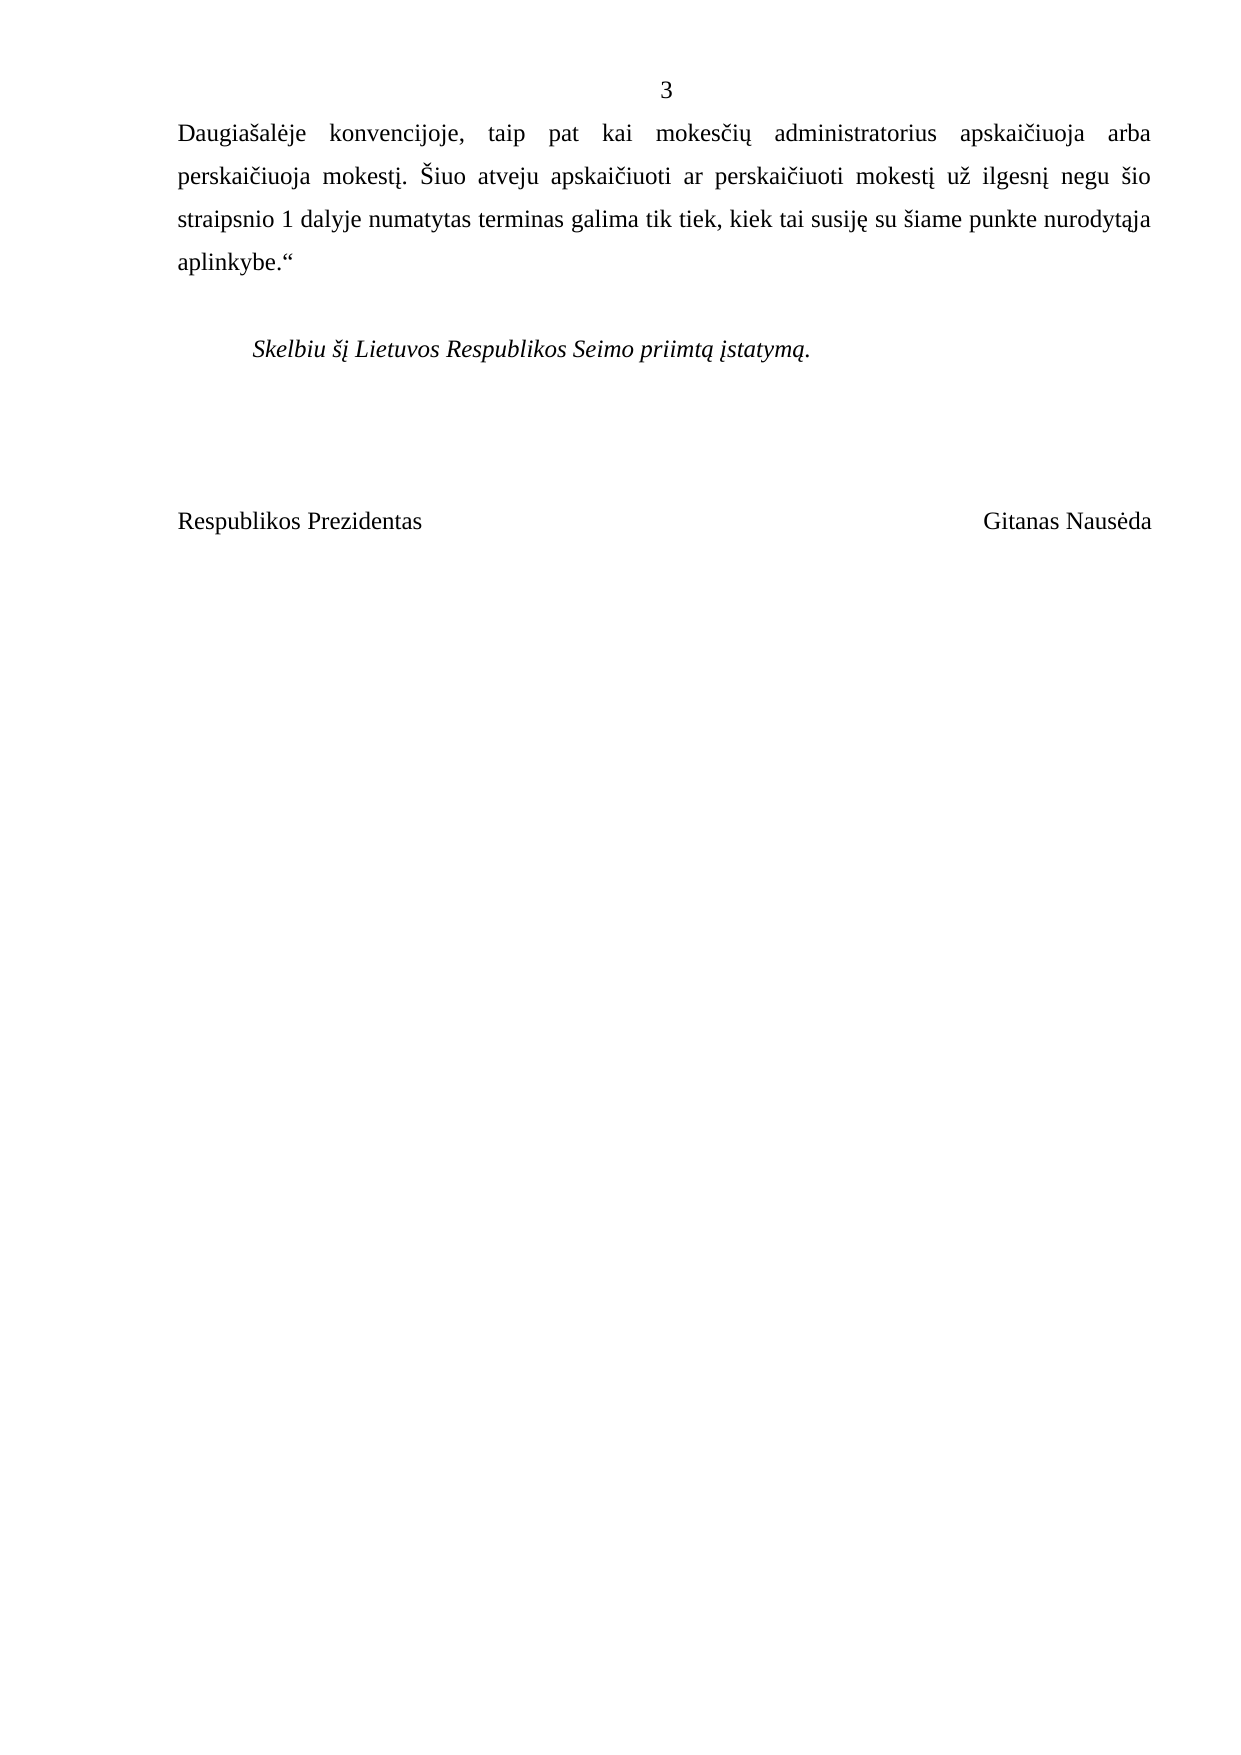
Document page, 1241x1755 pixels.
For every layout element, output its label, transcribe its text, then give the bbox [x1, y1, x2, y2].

text Respublikos Prezidentas Gitanas Nausėda [177, 506, 1152, 535]
text Skelbiu šį Lietuvos Respublikos Seimo priimtą įstatymą. [177, 334, 1152, 362]
text Daugiašalėje konvencijoje, taip pat kai mokesčių administratorius apskaičiuoja arba perskaičiuoja mokestį. Šiuo atveju apskaičiuoti ar perskaičiuoti mokestį už ilgesnį negu šio straipsnio 1 dalyje numatytas terminas galima tik tiek, kiek tai susiję su šiame punkte nurodytąja aplinkybe.“ [177, 118, 1152, 276]
